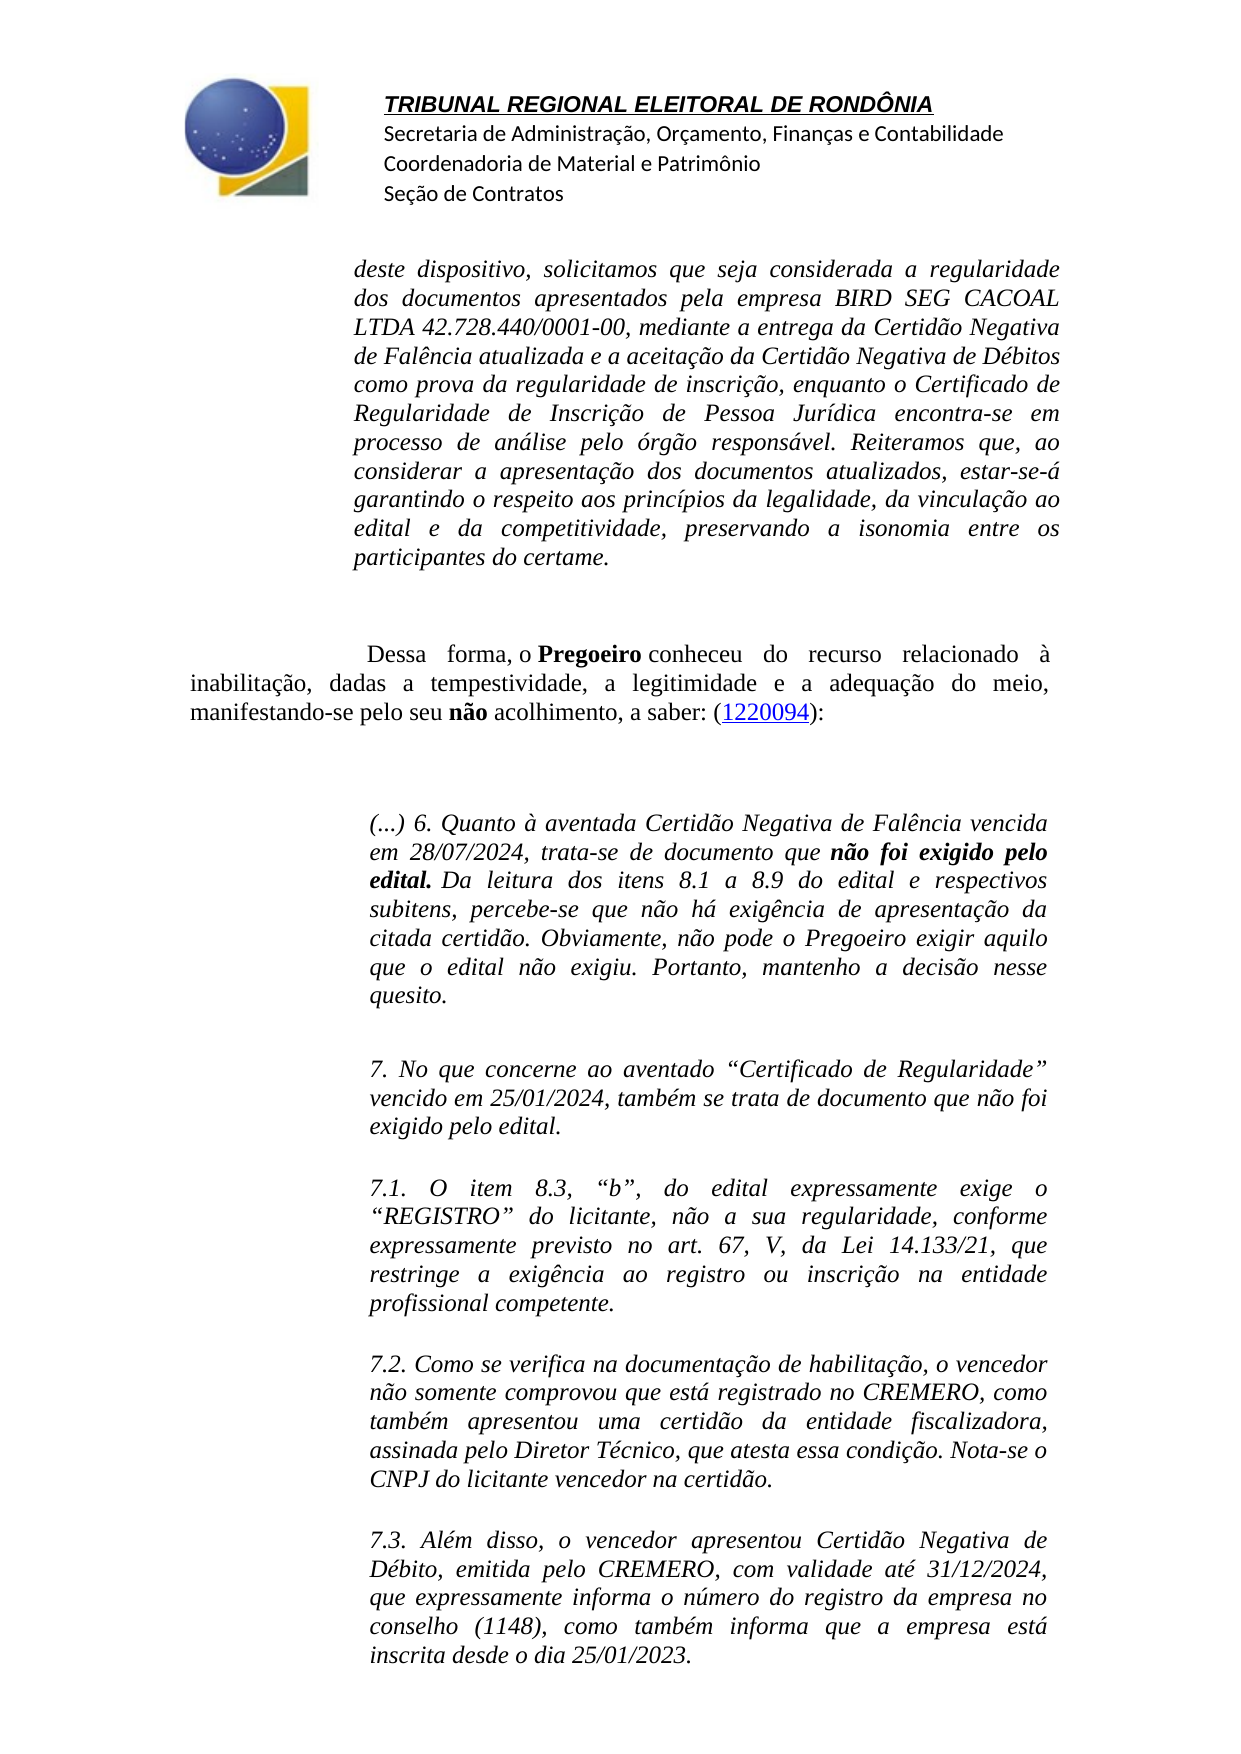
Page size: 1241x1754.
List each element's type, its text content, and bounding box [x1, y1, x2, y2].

text 7.2. Como se verifica na documentação de habilitação, o vencedor não somente comprovou que está registrado no CREMERO, como também apresentou uma certidão da entidade fiscalizadora, assinada pelo Diretor Técnico, que atesta essa condição. Nota-se o CNPJ do licitante vencedor na certidão. [369, 1349, 1051, 1492]
text Dessa forma, o Pregoeiro conheceu do recurso relacionado à inabilitação, dadas a tempestividade, a legitimidade e a adequação do meio, manifestando-se pelo seu não acolhimento, a saber: (1220094): [190, 639, 1051, 725]
text 7. No que concerne ao aventado “Certificado de Regularidade” vencido em 25/01/2024, também se trata de documento que não foi exigido pelo edital. [369, 1054, 1051, 1140]
text 7.1. O item 8.3, “b”, do edital expressamente exige o “REGISTRO” do licitante, não a sua regularidade, conforme expressamente previsto no art. 67, V, da Lei 14.133/21, que restringe a exigência ao registro ou inscrição na entidade profissional competente. [369, 1173, 1051, 1316]
text deste dispositivo, solicitamos que seja considerada a regularidade dos documentos apresentados pela empresa BIRD SEG CACOAL LTDA 42.728.440/0001-00, mediante a entrega da Certidão Negativa de Falência atualizada e a aceitação da Certidão Negativa de Débitos como prova da regularidade de inscrição, enquanto o Certificado de Regularidade de Inscrição de Pessoa Jurídica encontra-se em processo de análise pelo órgão responsável. Reiteramos que, ao considerar a apresentação dos documentos atualizados, estar-se-á garantindo o respeito aos princípios da legalidade, da vinculação ao edital e da competitividade, preservando a isonomia entre os participantes do certame. [354, 254, 1063, 571]
text 7.3. Além disso, o vencedor apresentou Certidão Negativa de Débito, emitida pelo CREMERO, com validade até 31/12/2024, que expressamente informa o número do registro da empresa no conselho (1148), como também informa que a empresa está inscrita desde o dia 25/01/2023. [369, 1525, 1051, 1669]
text (...) 6. Quanto à aventada Certidão Negativa de Falência vencida em 28/07/2024, trata-se de documento que não foi exigido pelo edital. Da leitura dos itens 8.1 a 8.9 do edital e respectivos subitens, percebe-se que não há exigência de apresentação da citada certidão. Obviamente, não pode o Pregoeiro exigir aquilo que o edital não exigiu. Portanto, mantenho a decisão nesse quesito. [369, 808, 1051, 1009]
